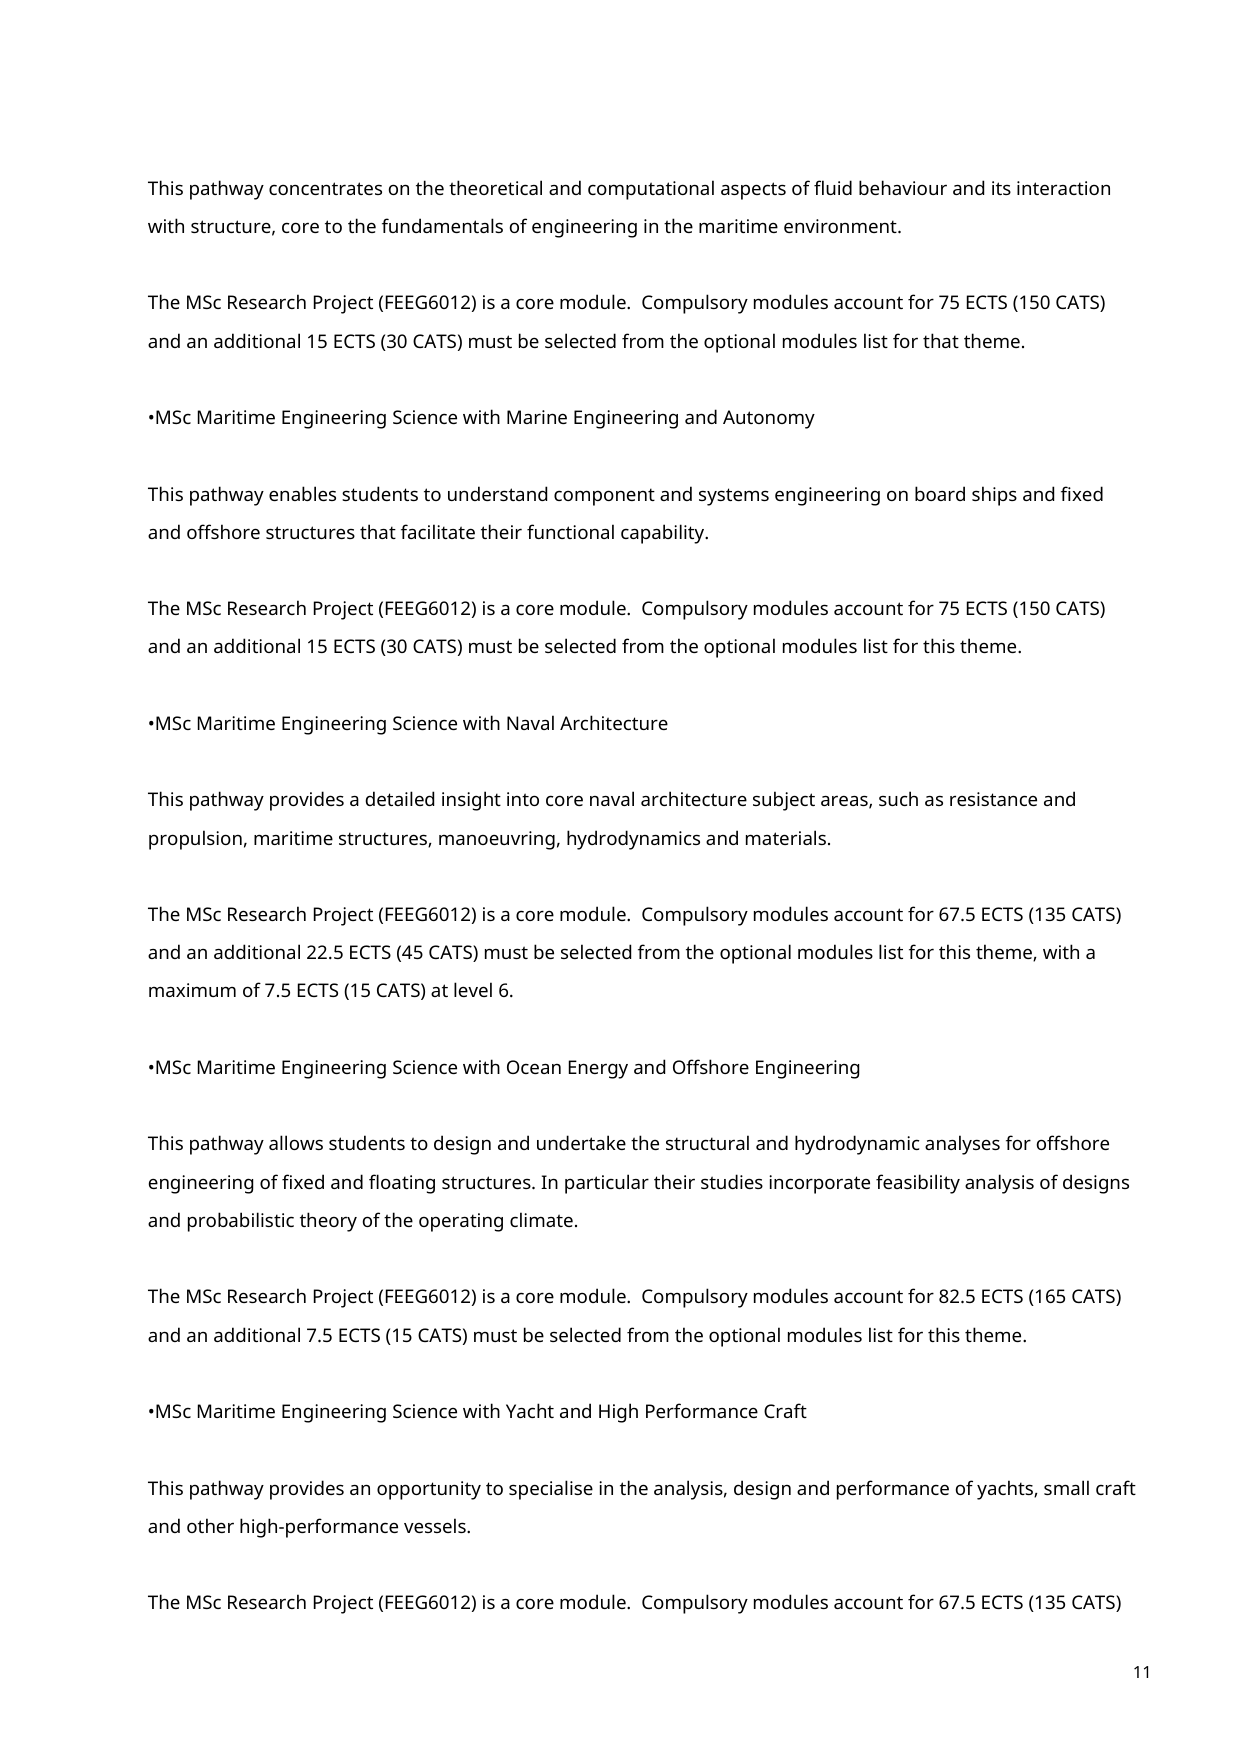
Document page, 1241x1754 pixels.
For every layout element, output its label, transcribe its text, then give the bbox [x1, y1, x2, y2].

table_cell This pathway concentrates on the theoretical and computational aspects of fluid behaviour and its interaction with structure, core to the fundamentals of engineering in the maritime environment. The MSc Research Project (FEEG6012) is a core module. Compulsory modules account for 75 ECTS (150 CATS) and an additional 15 ECTS (30 CATS) must be selected from the optional modules list for that theme. •MSc Maritime Engineering Science with Marine Engineering and Autonomy This pathway enables students to understand component and systems engineering on board ships and fixed and offshore structures that facilitate their functional capability. The MSc Research Project (FEEG6012) is a core module. Compulsory modules account for 75 ECTS (150 CATS) and an additional 15 ECTS (30 CATS) must be selected from the optional modules list for this theme. •MSc Maritime Engineering Science with Naval Architecture This pathway provides a detailed insight into core naval architecture subject areas, such as resistance and propulsion, maritime structures, manoeuvring, hydrodynamics and materials. The MSc Research Project (FEEG6012) is a core module. Compulsory modules account for 67.5 ECTS (135 CATS) and an additional 22.5 ECTS (45 CATS) must be selected from the optional modules list for this theme, with a maximum of 7.5 ECTS (15 CATS) at level 6. •MSc Maritime Engineering Science with Ocean Energy and Offshore Engineering This pathway allows students to design and undertake the structural and hydrodynamic analyses for offshore engineering of fixed and floating structures. In particular their studies incorporate feasibility analysis of designs and probabilistic theory of the operating climate. The MSc Research Project (FEEG6012) is a core module. Compulsory modules account for 82.5 ECTS (165 CATS) and an additional 7.5 ECTS (15 CATS) must be selected from the optional modules list for this theme. •MSc Maritime Engineering Science with Yacht and High Performance Craft This pathway provides an opportunity to specialise in the analysis, design and performance of yachts, small craft and other high-performance vessels. The MSc Research Project (FEEG6012) is a core module. Compulsory modules account for 67.5 ECTS (135 CATS) [136, 137, 1152, 1615]
